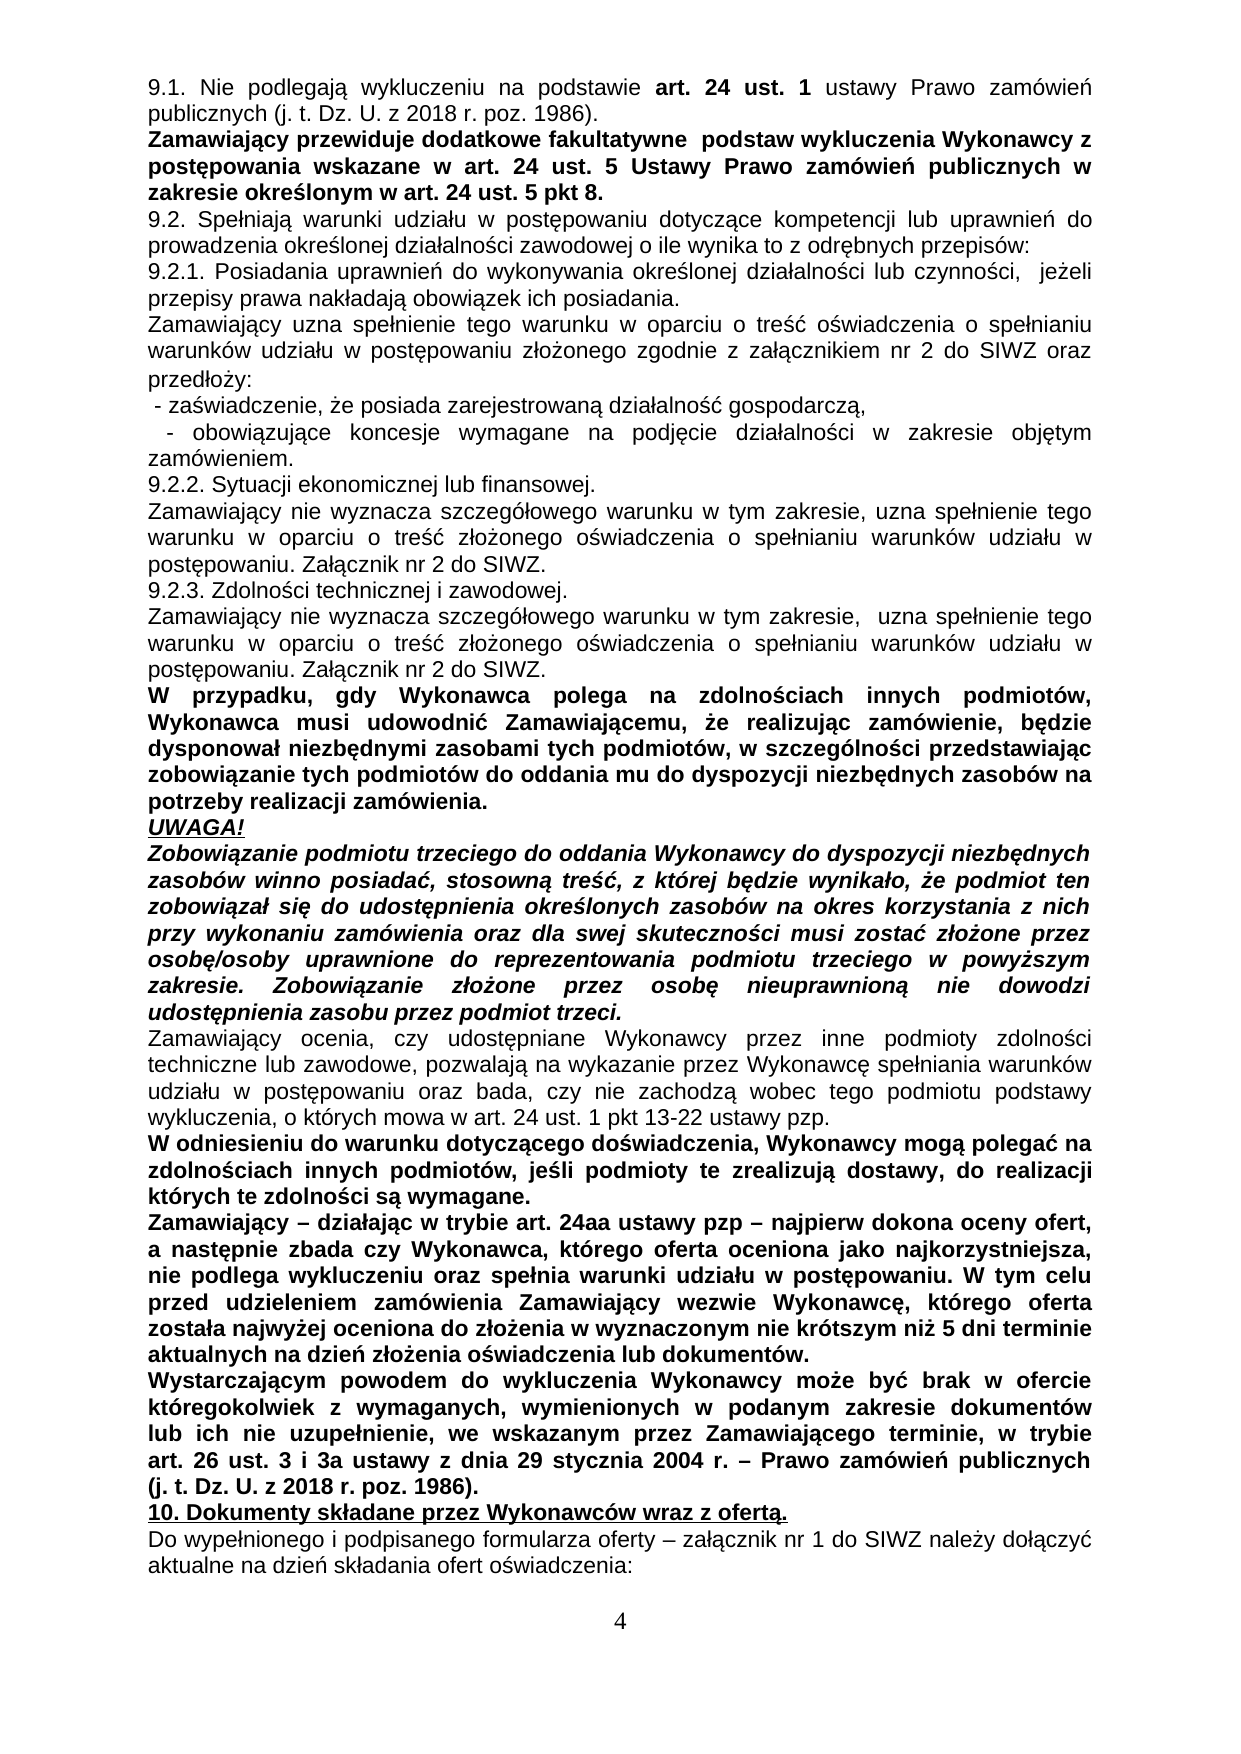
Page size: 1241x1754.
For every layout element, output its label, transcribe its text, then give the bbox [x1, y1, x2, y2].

text 9.2. Spełniają warunki udziału w postępowaniu dotyczące kompetencji lub uprawnień do prowadzenia określonej działalności zawodowej o ile wynika to z odrębnych przepisów: [148, 206, 1093, 258]
text UWAGA! [148, 814, 1093, 840]
list Zamawiający przewiduje dodatkowe fakultatywne podstaw wykluczenia Wykonawcy z postępowania wskazane w art. 24 ust. 5 Ustawy Prawo zamówień publicznych w zakresie określonym w art. 24 ust. 5 pkt 8. [148, 126, 1093, 206]
text 9.2.2. Sytuacji ekonomicznej lub finansowej. [148, 471, 1093, 498]
text Zamawiający nie wyznacza szczegółowego warunku w tym zakresie, uzna spełnienie tego warunku w oparciu o treść złożonego oświadczenia o spełnianiu warunków udziału w postępowaniu. Załącznik nr 2 do SIWZ. [148, 603, 1093, 682]
text Zobowiązanie podmiotu trzeciego do oddania Wykonawcy do dyspozycji niezbędnych zasobów winno posiadać, stosowną treść, z której będzie wynikało, że podmiot ten zobowiązał się do udostępnienia określonych zasobów na okres korzystania z nich przy wykonaniu zamówienia oraz dla swej skuteczności musi zostać złożone przez osobę/osoby uprawnione do reprezentowania podmiotu trzeciego w powyższym zakresie. Zobowiązanie złożone przez osobę nieuprawnioną nie dowodzi udostępnienia zasobu przez podmiot trzeci. [148, 840, 1093, 1025]
text W odniesieniu do warunku dotyczącego doświadczenia, Wykonawcy mogą polegać na zdolnościach innych podmiotów, jeśli podmioty te zrealizują dostawy, do realizacji których te zdolności są wymagane. [148, 1130, 1093, 1209]
text Zamawiający nie wyznacza szczegółowego warunku w tym zakresie, uzna spełnienie tego warunku w oparciu o treść złożonego oświadczenia o spełnianiu warunków udziału w postępowaniu. Załącznik nr 2 do SIWZ. [148, 498, 1093, 577]
text Zamawiający ocenia, czy udostępniane Wykonawcy przez inne podmioty zdolności techniczne lub zawodowe, pozwalają na wykazanie przez Wykonawcę spełniania warunków udziału w postępowaniu oraz bada, czy nie zachodzą wobec tego podmiotu podstawy wykluczenia, o których mowa w art. 24 ust. 1 pkt 13-22 ustawy pzp. [148, 1025, 1093, 1130]
text Wystarczającym powodem do wykluczenia Wykonawcy może być brak w ofercie któregokolwiek z wymaganych, wymienionych w podanym zakresie dokumentów lub ich nie uzupełnienie, we wskazanym przez Zamawiającego terminie, w trybie art. 26 ust. 3 i 3a ustawy z dnia 29 stycznia 2004 r. – Prawo zamówień publicznych (j. t. Dz. U. z 2018 r. poz. 1986). [148, 1367, 1093, 1499]
text 10. Dokumenty składane przez Wykonawców wraz z ofertą. [148, 1499, 1093, 1526]
text 9.1. Nie podlegają wykluczeniu na podstawie art. 24 ust. 1 ustawy Prawo zamówień publicznych (j. t. Dz. U. z 2018 r. poz. 1986). [148, 74, 1093, 126]
text Zamawiający uzna spełnienie tego warunku w oparciu o treść oświadczenia o spełnianiu warunków udziału w postępowaniu złożonego zgodnie z załącznikiem nr 2 do SIWZ oraz przedłoży: [148, 311, 1093, 392]
text 9.2.3. Zdolności technicznej i zawodowej. [148, 577, 1093, 603]
text Zamawiający – działając w trybie art. 24aa ustawy pzp – najpierw dokona oceny ofert, a następnie zbada czy Wykonawca, którego oferta oceniona jako najkorzystniejsza, nie podlega wykluczeniu oraz spełnia warunki udziału w postępowaniu. W tym celu przed udzieleniem zamówienia Zamawiający wezwie Wykonawcę, którego oferta została najwyżej oceniona do złożenia w wyznaczonym nie krótszym niż 5 dni terminie aktualnych na dzień złożenia oświadczenia lub dokumentów. [148, 1209, 1093, 1367]
text W przypadku, gdy Wykonawca polega na zdolnościach innych podmiotów, Wykonawca musi udowodnić Zamawiającemu, że realizując zamówienie, będzie dysponował niezbędnymi zasobami tych podmiotów, w szczególności przedstawiając zobowiązanie tych podmiotów do oddania mu do dyspozycji niezbędnych zasobów na potrzeby realizacji zamówienia. [148, 682, 1093, 814]
text Do wypełnionego i podpisanego formularza oferty – załącznik nr 1 do SIWZ należy dołączyć aktualne na dzień składania ofert oświadczenia: [148, 1526, 1093, 1578]
text 9.2.1. Posiadania uprawnień do wykonywania określonej działalności lub czynności, jeżeli przepisy prawa nakładają obowiązek ich posiadania. [148, 258, 1093, 311]
text - obowiązujące koncesje wymagane na podjęcie działalności w zakresie objętym zamówieniem. [148, 419, 1093, 471]
text - zaświadczenie, że posiada zarejestrowaną działalność gospodarczą, [148, 392, 1093, 419]
